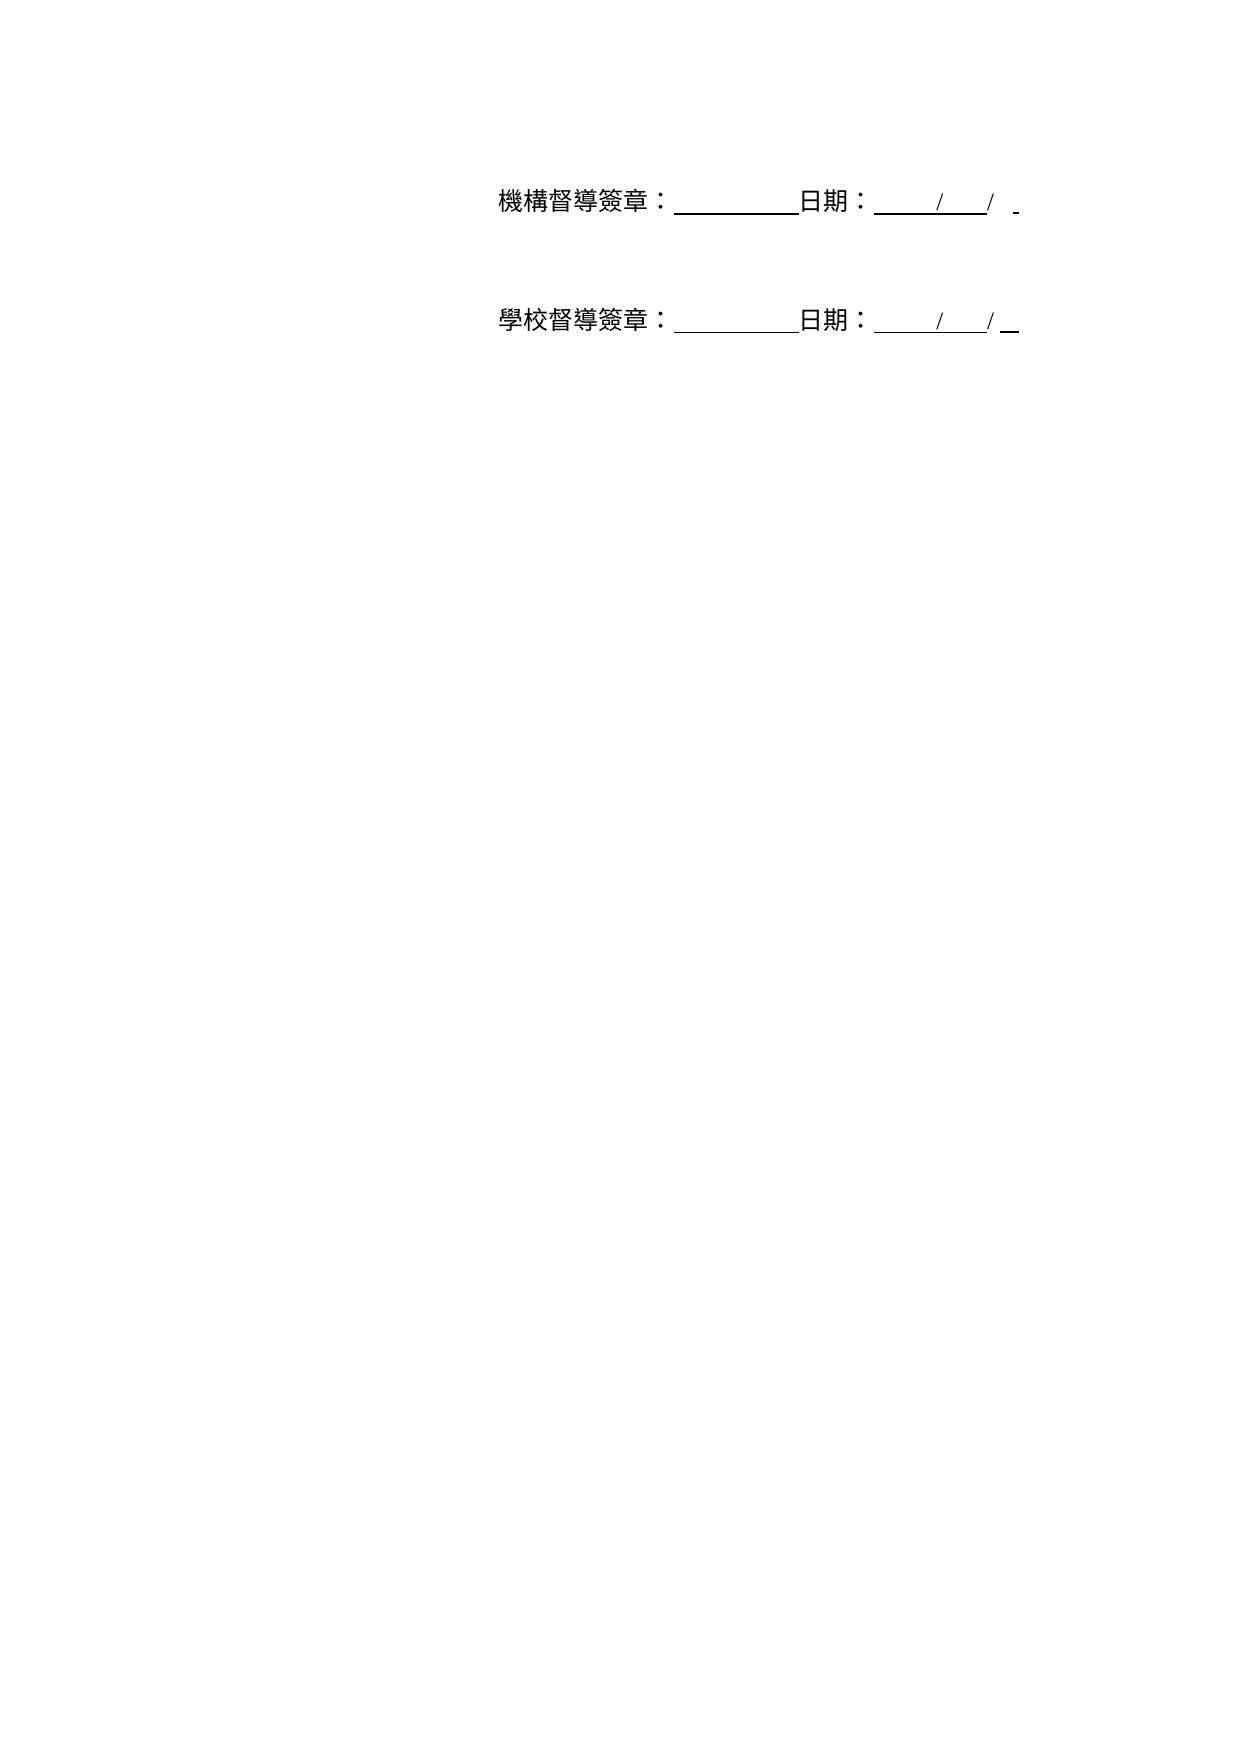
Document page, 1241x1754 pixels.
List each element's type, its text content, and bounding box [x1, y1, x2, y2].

text 學校督導簽章： 日期： / / [187, 277, 1019, 339]
text 機構督導簽章： 日期： / / [187, 158, 1019, 221]
